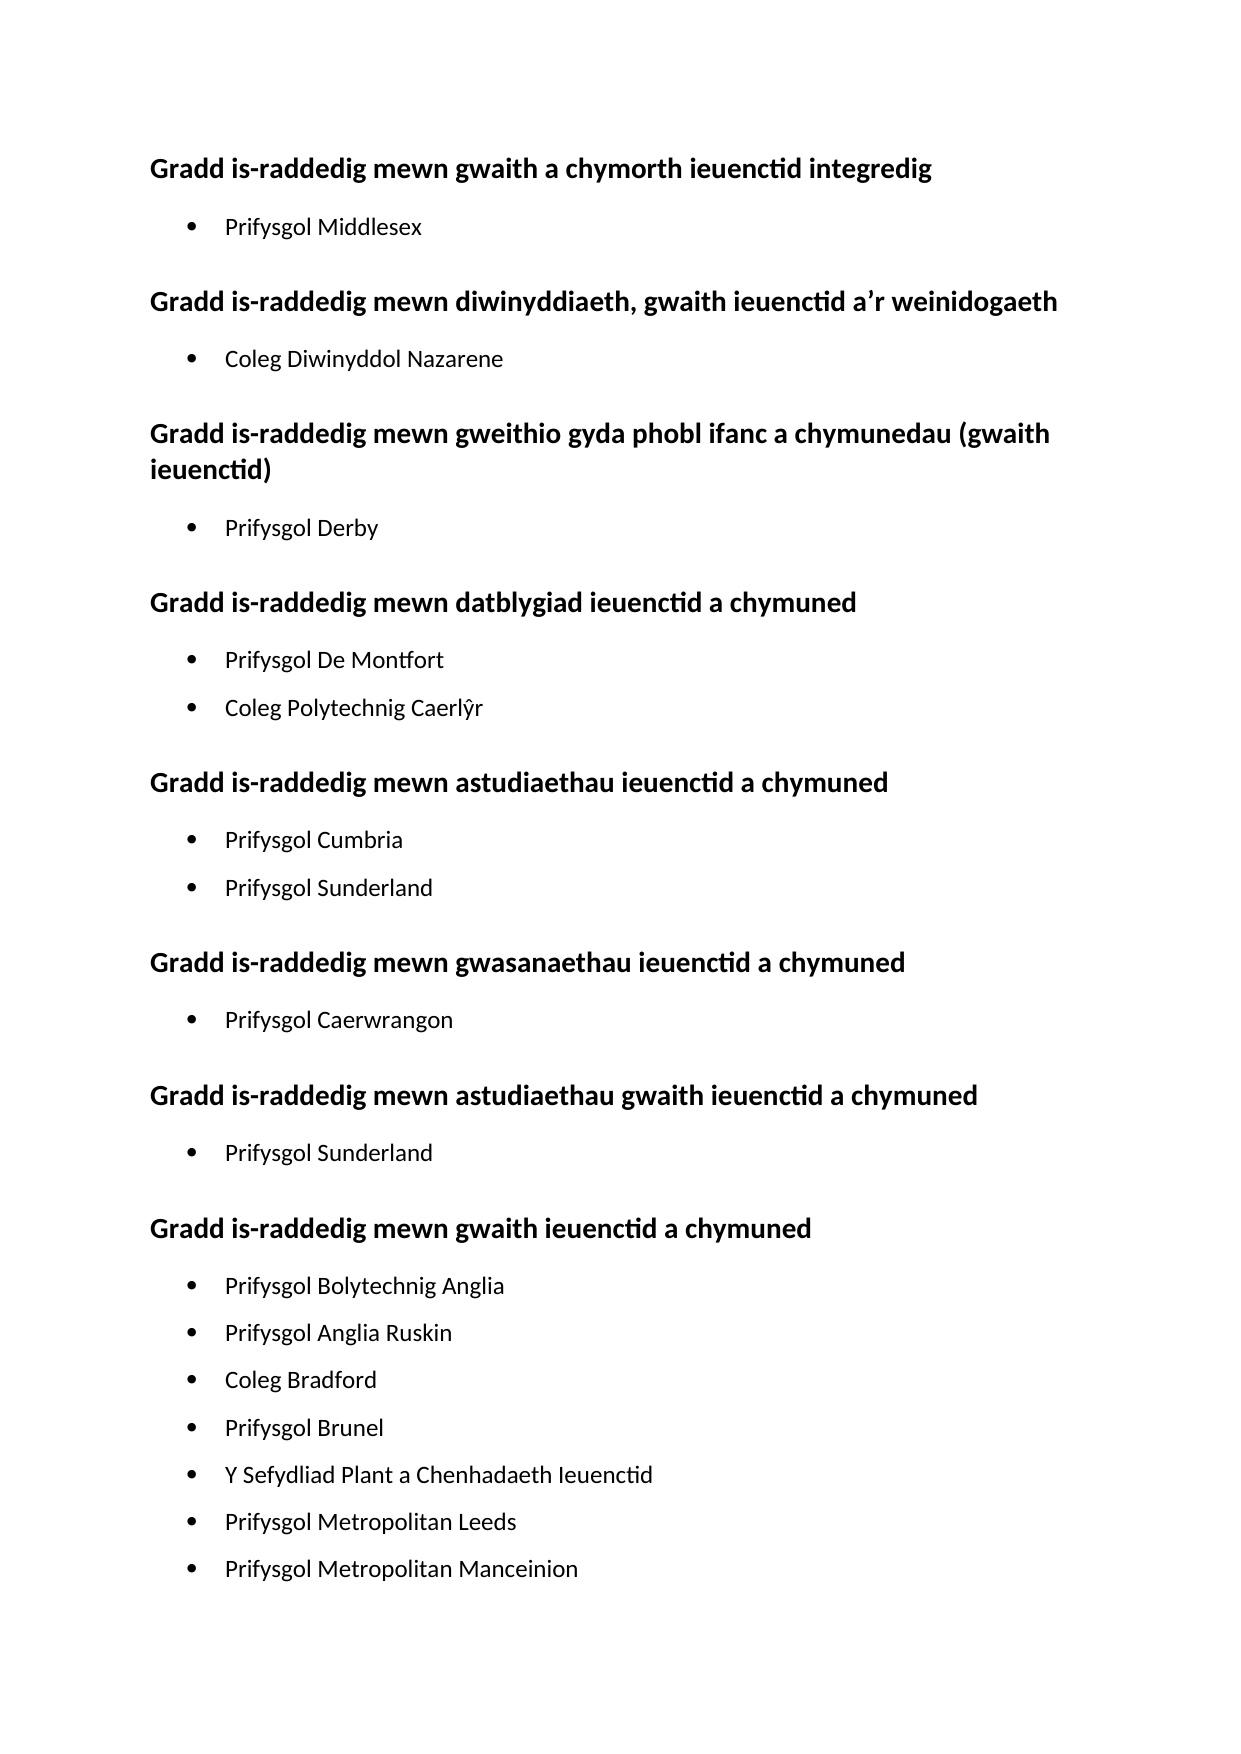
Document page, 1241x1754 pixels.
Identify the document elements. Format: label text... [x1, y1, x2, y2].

list Coleg Polytechnig Caerlŷr [187, 692, 1090, 722]
subtitle Gradd is-raddedig mewn datblygiad ieuenctid a chymuned [150, 584, 1090, 620]
subtitle Gradd is-raddedig mewn gwaith a chymorth ieuenctid integredig [150, 150, 1090, 186]
subtitle Gradd is-raddedig mewn gwaith ieuenctid a chymuned [150, 1210, 1090, 1245]
list Prifysgol Sunderland [187, 1137, 1090, 1168]
list Coleg Bradford [187, 1365, 1090, 1395]
list Prifysgol Brunel [187, 1412, 1090, 1442]
list Prifysgol Bolytechnig Anglia [187, 1270, 1090, 1301]
list Prifysgol Middlesex [187, 211, 1090, 241]
subtitle Gradd is-raddedig mewn diwinyddiaeth, gwaith ieuenctid a’r weinidogaeth [150, 283, 1090, 318]
list Prifysgol De Montfort [187, 645, 1090, 675]
list Prifysgol Sunderland [187, 872, 1090, 902]
list Prifysgol Metropolitan Leeds [187, 1506, 1090, 1537]
list Prifysgol Anglia Ruskin [187, 1317, 1090, 1348]
subtitle Gradd is-raddedig mewn astudiaethau gwaith ieuenctid a chymuned [150, 1077, 1090, 1112]
list Prifysgol Cumbria [187, 825, 1090, 855]
list Prifysgol Derby [187, 512, 1090, 542]
list Prifysgol Caerwrangon [187, 1005, 1090, 1035]
list Prifysgol Metropolitan Manceinion [187, 1553, 1090, 1584]
list Y Sefydliad Plant a Chenhadaeth Ieuenctid [187, 1459, 1090, 1489]
subtitle Gradd is-raddedig mewn astudiaethau ieuenctid a chymuned [150, 764, 1090, 800]
subtitle Gradd is-raddedig mewn gweithio gyda phobl ifanc a chymunedau (gwaith ieuenctid) [150, 416, 1090, 487]
subtitle Gradd is-raddedig mewn gwasanaethau ieuenctid a chymuned [150, 944, 1090, 980]
list Coleg Diwinyddol Nazarene [187, 343, 1090, 374]
